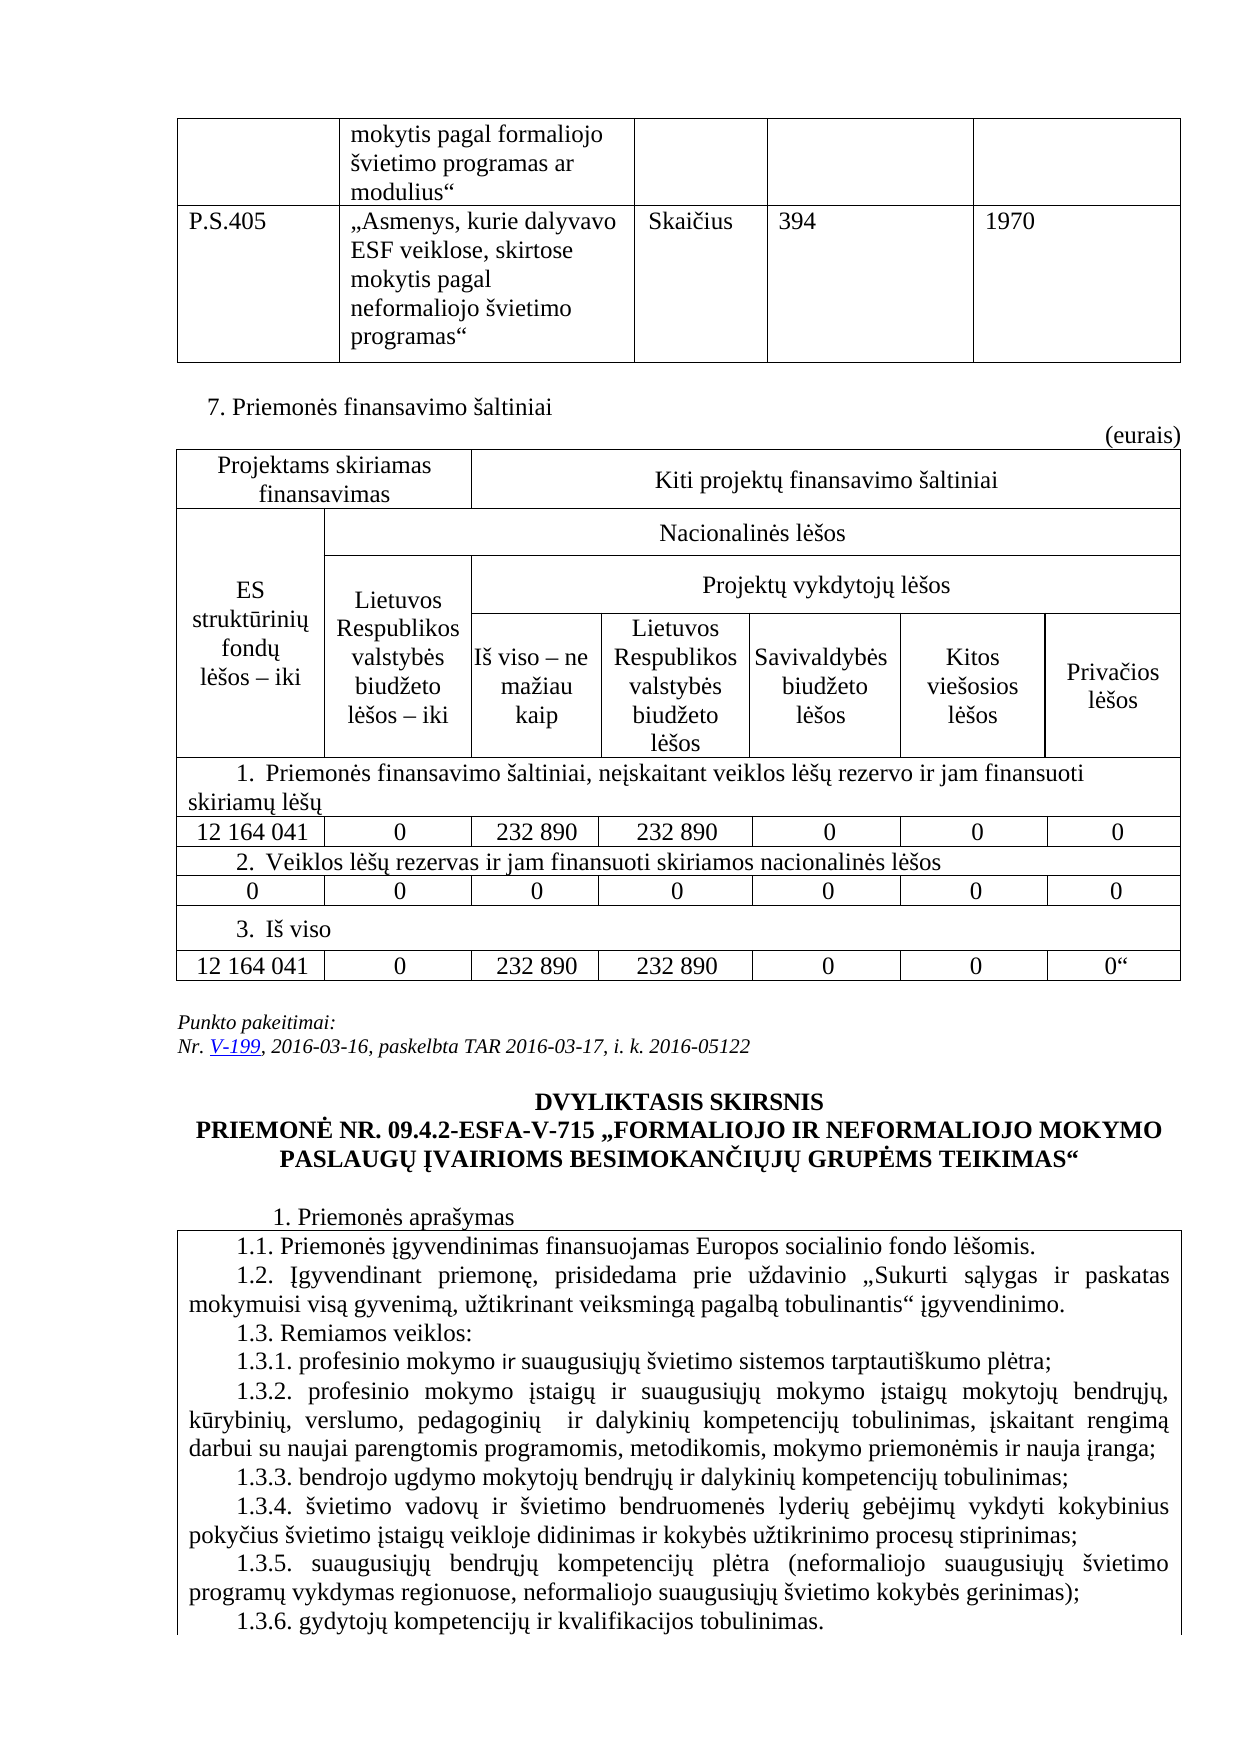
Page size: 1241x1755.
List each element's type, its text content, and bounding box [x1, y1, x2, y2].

table_cell mokytis pagal formaliojo švietimo programas ar modulius“ [340, 119, 634, 205]
text Punkto pakeitimai: [177, 1010, 1181, 1034]
table_header 1.1. Priemonės įgyvendinimas finansuojamas Europos socialinio fondo lėšomis. [178, 1231, 1181, 1260]
table_cell 0 [325, 817, 471, 846]
table_cell Privačios lėšos [1046, 614, 1180, 757]
text 1. Priemonės aprašymas [266, 1202, 1181, 1230]
table_cell Kitos viešosios lėšos [901, 614, 1044, 757]
table_cell 0 [753, 876, 900, 905]
table_cell 232 890 [472, 817, 598, 846]
table_cell 0 [325, 876, 471, 905]
table_cell ES struktūrinių fondų lėšos – iki [177, 509, 324, 757]
table_cell 0 [599, 876, 752, 905]
table_cell 1.2. Įgyvendinant priemonę, prisidedama prie uždavinio „Sukurti sąlygas ir paskatas mokymuisi visą gyvenimą, užtikrinant veiksmingą pagalbą tobulinantis“ įgyvendinimo. [178, 1260, 1181, 1318]
table_cell „Asmenys, kurie dalyvavo ESF veiklose, skirtose mokytis pagal neformaliojo švietimo programas“ [340, 206, 634, 362]
table_cell 0 [1048, 817, 1180, 846]
table_cell 1.3. Remiamos veiklos: 1.3.1. profesinio mokymo ir suaugusiųjų švietimo sistemos tarptautiškumo plėtra; 1.3.2. profesinio mokymo įstaigų ir suaugusiųjų mokymo įstaigų mokytojų bendrųjų, kūrybinių, verslumo, pedagoginių ir dalykinių kompetencijų tobulinimas, įskaitant rengimą darbui su naujai parengtomis programomis, metodikomis, mokymo priemonėmis ir nauja įranga; 1.3.3. bendrojo ugdymo mokytojų bendrųjų ir dalykinių kompetencijų tobulinimas; 1.3.4. švietimo vadovų ir švietimo bendruomenės lyderių gebėjimų vykdyti kokybinius pokyčius švietimo įstaigų veikloje didinimas ir kokybės užtikrinimo procesų stiprinimas; 1.3.5. suaugusiųjų bendrųjų kompetencijų plėtra (neformaliojo suaugusiųjų švietimo programų vykdymas regionuose, neformaliojo suaugusiųjų švietimo kokybės gerinimas); 1.3.6. gydytojų kompetencijų ir kvalifikacijos tobulinimas. [178, 1318, 1181, 1635]
text DVYLIKTASIS SKIRSNIS [177, 1087, 1181, 1115]
table_cell [768, 119, 973, 205]
table_cell 1. Priemonės finansavimo šaltiniai, neįskaitant veiklos lėšų rezervo ir jam finansuoti skiriamų lėšų [177, 758, 1180, 816]
table_cell 0 [753, 817, 900, 846]
table_cell 0 [901, 951, 1047, 980]
table_cell Skaičius [635, 206, 767, 362]
table_cell Nacionalinės lėšos [325, 509, 1180, 555]
table_cell [635, 119, 767, 205]
table_header Projektams skiriamas finansavimas [177, 450, 471, 508]
table_cell 0 [901, 876, 1047, 905]
table_header Kiti projektų finansavimo šaltiniai [472, 450, 1180, 508]
table_cell 12 164 041 [177, 951, 324, 980]
table_cell 0“ [1048, 951, 1180, 980]
table_cell Lietuvos Respublikos valstybės biudžeto lėšos [602, 614, 749, 757]
table_cell Lietuvos Respublikos valstybės biudžeto lėšos – iki [325, 556, 471, 757]
table_cell 0 [177, 876, 324, 905]
table_cell Projektų vykdytojų lėšos [472, 556, 1180, 612]
table_cell Savivaldybės biudžeto lėšos [750, 614, 900, 757]
table_cell 0 [325, 951, 471, 980]
table_cell 232 890 [599, 951, 752, 980]
table_cell 12 164 041 [177, 817, 324, 846]
table_cell [178, 119, 339, 205]
table_cell 3. Iš viso [177, 906, 1180, 950]
table_cell 2. Veiklos lėšų rezervas ir jam finansuoti skiriamos nacionalinės lėšos [177, 847, 1180, 875]
table_cell Iš viso – ne mažiau kaip [472, 614, 601, 757]
table_cell [974, 119, 1180, 205]
table_cell 394 [768, 206, 973, 362]
table_cell 0 [1048, 876, 1180, 905]
table_cell 232 890 [599, 817, 752, 846]
table_cell 0 [901, 817, 1047, 846]
text PRIEMONĖ NR. 09.4.2-ESFA-V-715 „FORMALIOJO IR NEFORMALIOJO MOKYMO PASLAUGŲ ĮVAIRIOMS BESIMOKANČIŲJŲ GRUPĖMS TEIKIMAS“ [177, 1115, 1181, 1173]
text Nr. V-199, 2016-03-16, paskelbta TAR 2016-03-17, i. k. 2016-05122 [177, 1034, 1181, 1058]
text (eurais) [177, 421, 1181, 449]
table_cell 232 890 [472, 951, 598, 980]
text 7. Priemonės finansavimo šaltiniai [177, 392, 1181, 421]
table_cell 0 [753, 951, 900, 980]
table_cell P.S.405 [178, 206, 339, 362]
table_cell 0 [472, 876, 598, 905]
table_cell 1970 [974, 206, 1180, 362]
